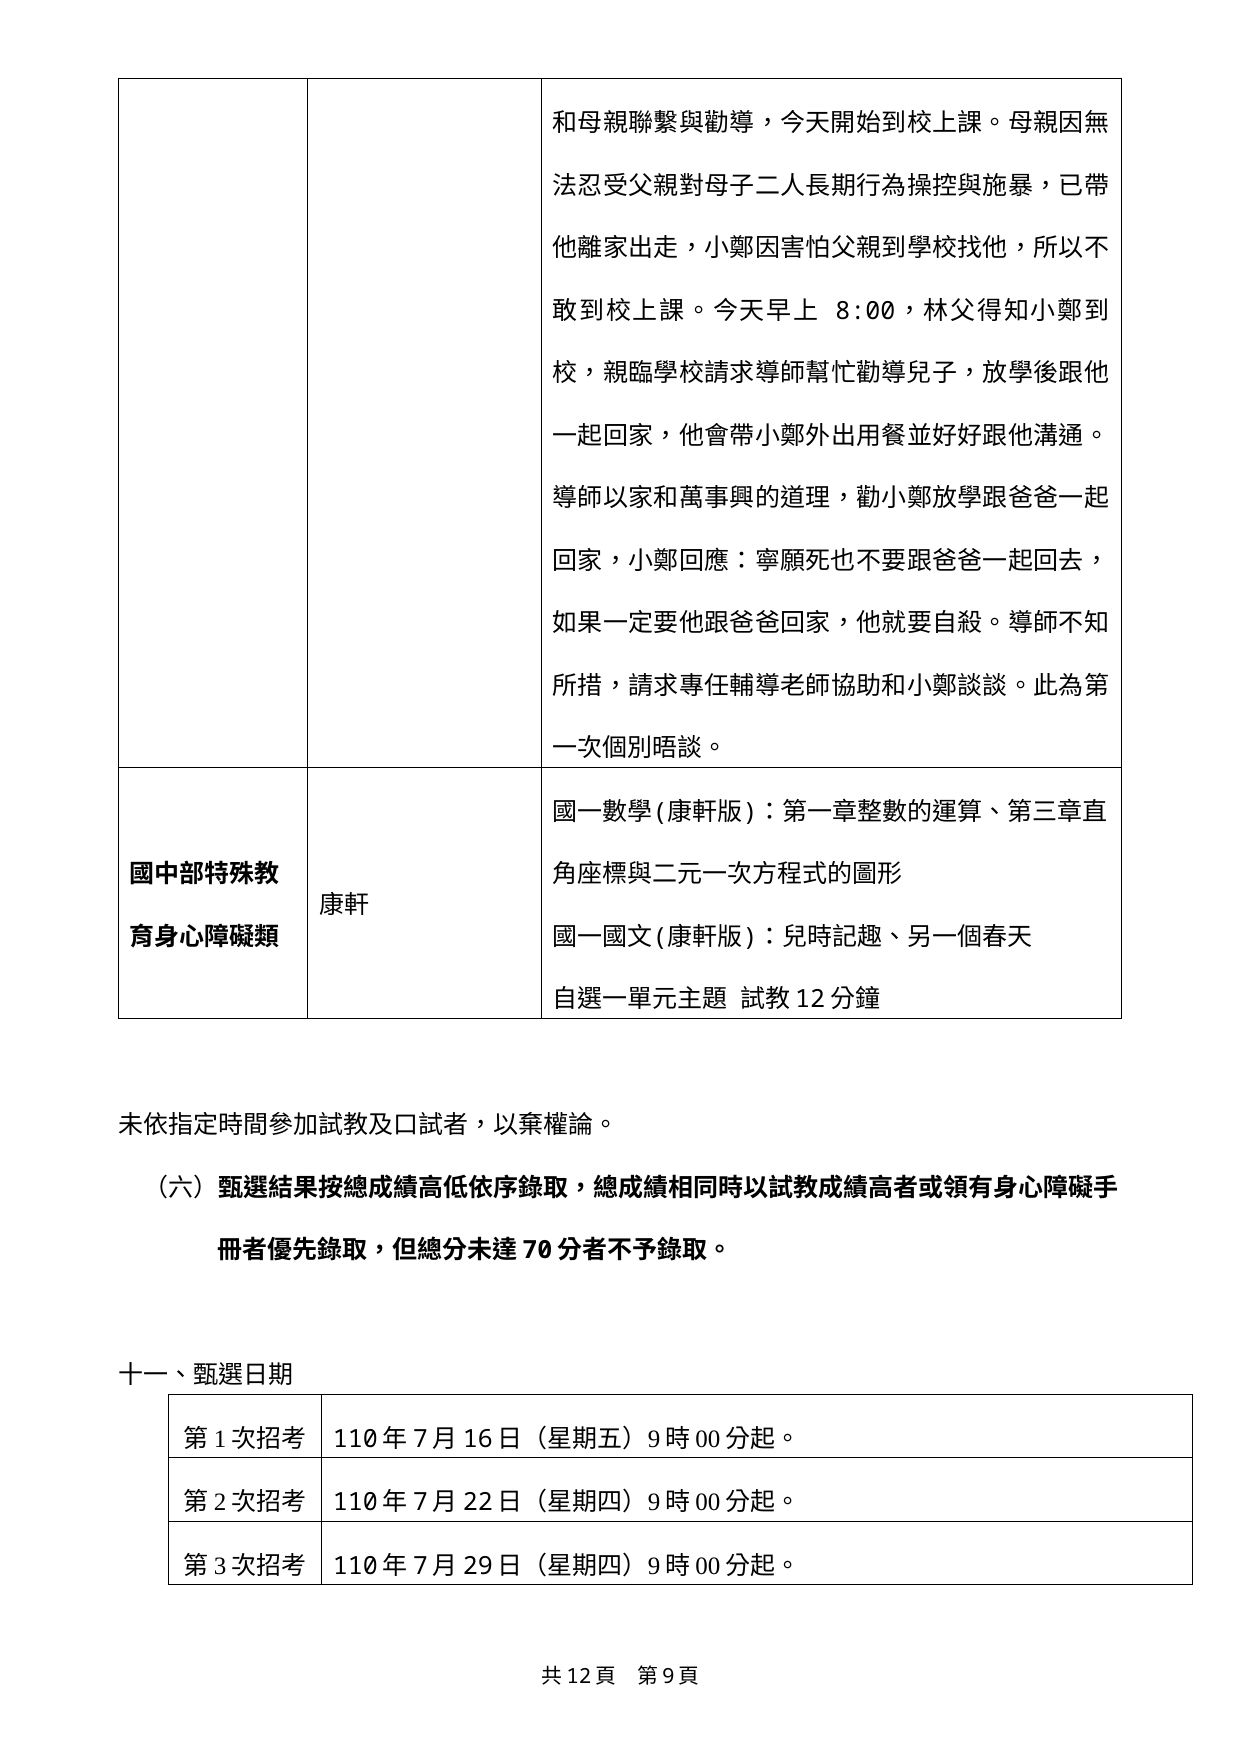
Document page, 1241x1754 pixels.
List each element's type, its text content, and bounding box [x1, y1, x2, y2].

table_header 110年7月16日（星期五）9時00分起。 [322, 1395, 1192, 1457]
table_header 第1次招考 [169, 1395, 321, 1457]
table_cell 康軒 [308, 768, 541, 1018]
table_cell [308, 79, 541, 767]
table_cell 110年7月22日（星期四）9時00分起。 [322, 1458, 1192, 1521]
table_cell 和母親聯繫與勸導，今天開始到校上課。母親因無法忍受父親對母子二人長期行為操控與施暴，已帶他離家出走，小鄭因害怕父親到學校找他，所以不敢到校上課。今天早上 8:00，林父得知小鄭到校，親臨學校請求導師幫忙勸導兒子，放學後跟他一起回家，他會帶小鄭外出用餐並好好跟他溝通。導師以家和萬事興的道理，勸小鄭放學跟爸爸一起回家，小鄭回應：寧願死也不要跟爸爸一起回去，如果一定要他跟爸爸回家，他就要自殺。導師不知所措，請求專任輔導老師協助和小鄭談談。此為第一次個別晤談。 [542, 79, 1121, 767]
table_cell 第2次招考 [169, 1458, 321, 1521]
text （六）甄選結果按總成績高低依序錄取，總成績相同時以試教成績高者或領有身心障礙手冊者優先錄取，但總分未達70分者不予錄取。 [143, 1144, 1122, 1269]
table_cell [119, 79, 307, 767]
text 未依指定時間參加試教及口試者，以棄權論。 [118, 1081, 1122, 1144]
table_cell 國中部特殊教育身心障礙類 [119, 768, 307, 1018]
table_cell 國一數學(康軒版)：第一章整數的運算、第三章直角座標與二元一次方程式的圖形 國一國文(康軒版)：兒時記趣、另一個春天 自選一單元主題 試教12分鐘 [542, 768, 1121, 1018]
table_cell 110年7月29日（星期四）9時00分起。 [322, 1522, 1192, 1584]
text 十一、甄選日期 [118, 1331, 1122, 1394]
table_cell 第3次招考 [169, 1522, 321, 1584]
